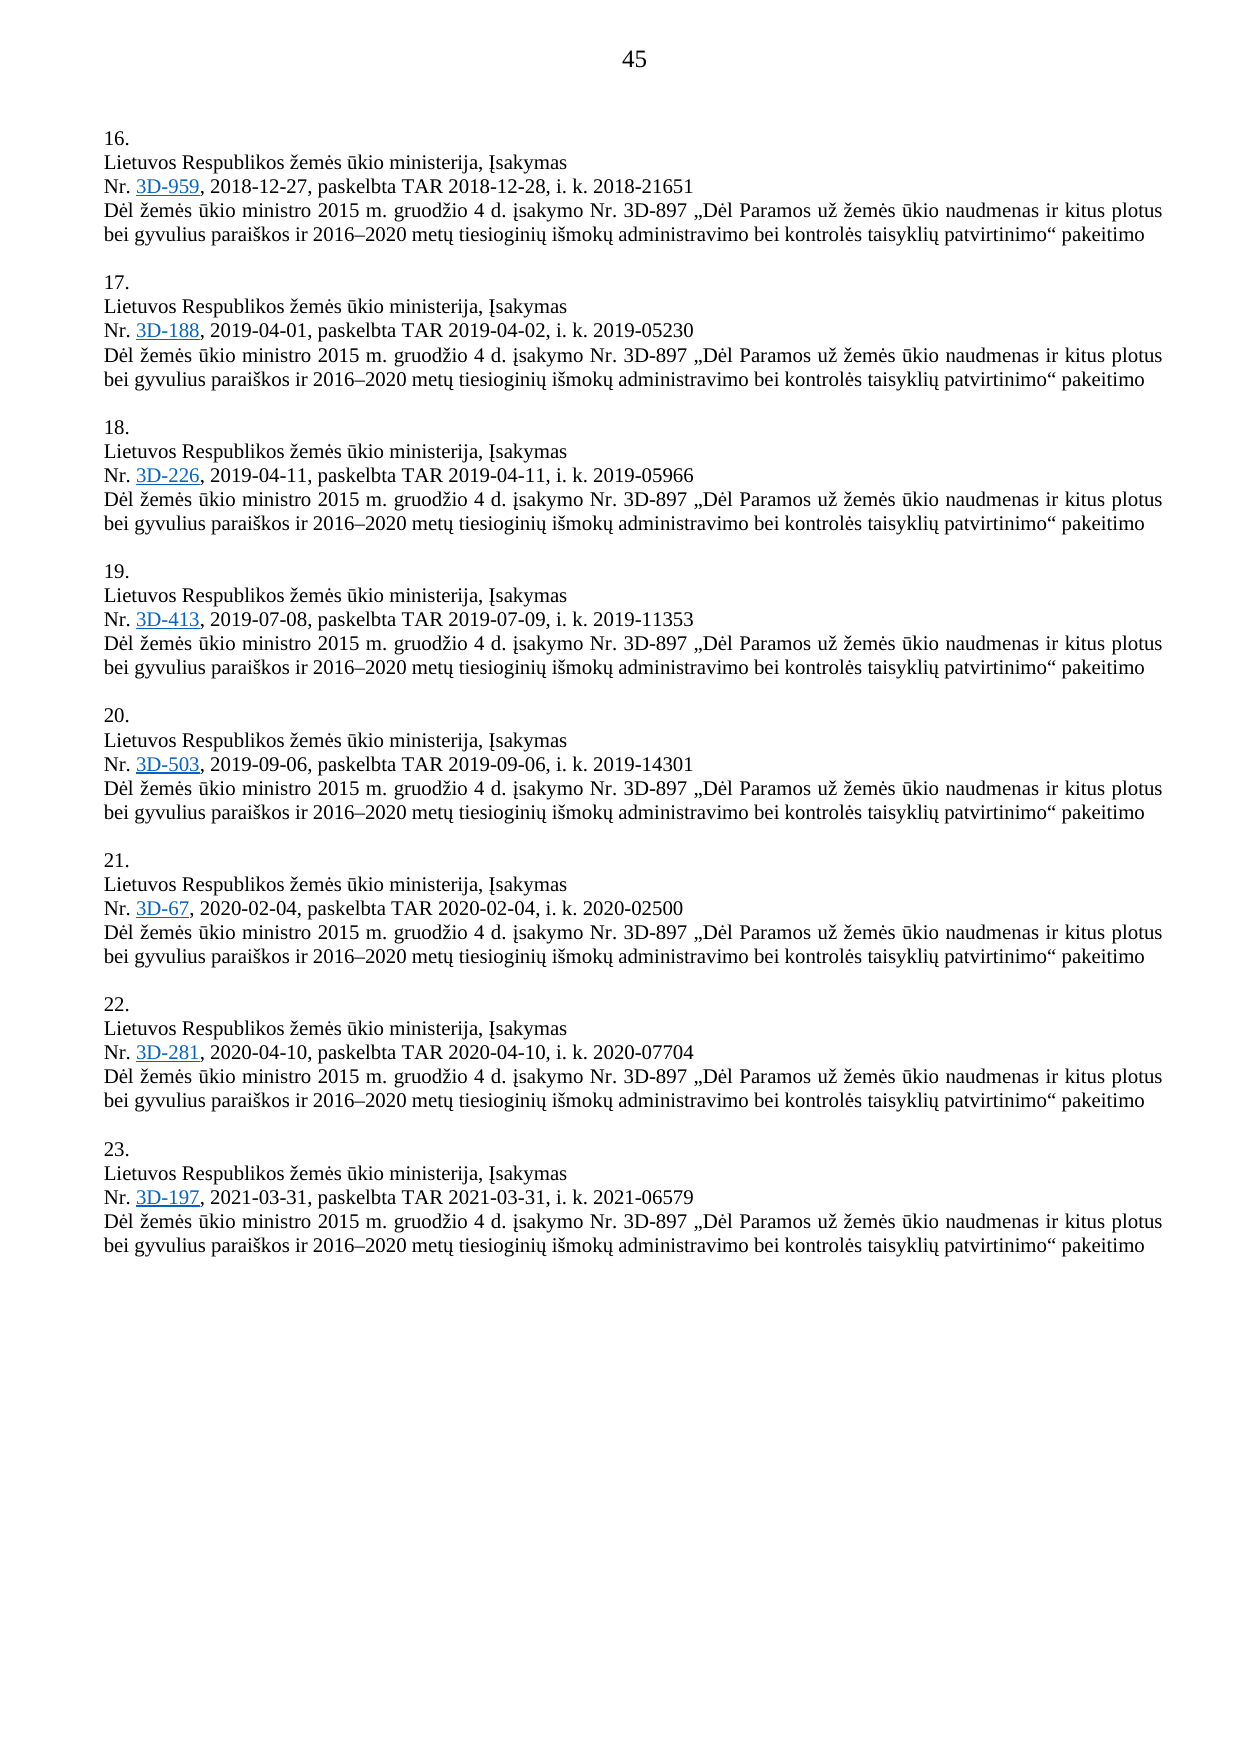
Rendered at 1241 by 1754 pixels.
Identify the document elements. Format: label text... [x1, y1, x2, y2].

text Dėl žemės ūkio ministro 2015 m. gruodžio 4 d. įsakymo Nr. 3D-897 „Dėl Paramos už žemės ūkio naudmenas ir kitus plotus bei gyvulius paraiškos ir 2016–2020 metų tiesioginių išmokų administravimo bei kontrolės taisyklių patvirtinimo“ pakeitimo [103, 342, 1165, 391]
text Dėl žemės ūkio ministro 2015 m. gruodžio 4 d. įsakymo Nr. 3D-897 „Dėl Paramos už žemės ūkio naudmenas ir kitus plotus bei gyvulius paraiškos ir 2016–2020 metų tiesioginių išmokų administravimo bei kontrolės taisyklių patvirtinimo“ pakeitimo [103, 1209, 1165, 1257]
text 21. [103, 848, 1165, 872]
text Lietuvos Respublikos žemės ūkio ministerija, Įsakymas [103, 1161, 1165, 1185]
text Nr. 3D-197, 2021-03-31, paskelbta TAR 2021-03-31, i. k. 2021-06579 [103, 1185, 1165, 1209]
text Lietuvos Respublikos žemės ūkio ministerija, Įsakymas [103, 583, 1165, 607]
text Dėl žemės ūkio ministro 2015 m. gruodžio 4 d. įsakymo Nr. 3D-897 „Dėl Paramos už žemės ūkio naudmenas ir kitus plotus bei gyvulius paraiškos ir 2016–2020 metų tiesioginių išmokų administravimo bei kontrolės taisyklių patvirtinimo“ pakeitimo [103, 920, 1165, 968]
text 23. [103, 1137, 1165, 1161]
text Lietuvos Respublikos žemės ūkio ministerija, Įsakymas [103, 1016, 1165, 1040]
text 18. [103, 415, 1165, 439]
text Nr. 3D-413, 2019-07-08, paskelbta TAR 2019-07-09, i. k. 2019-11353 [103, 607, 1165, 631]
text Lietuvos Respublikos žemės ūkio ministerija, Įsakymas [103, 727, 1165, 752]
text Lietuvos Respublikos žemės ūkio ministerija, Įsakymas [103, 294, 1165, 318]
text Dėl žemės ūkio ministro 2015 m. gruodžio 4 d. įsakymo Nr. 3D-897 „Dėl Paramos už žemės ūkio naudmenas ir kitus plotus bei gyvulius paraiškos ir 2016–2020 metų tiesioginių išmokų administravimo bei kontrolės taisyklių patvirtinimo“ pakeitimo [103, 1064, 1165, 1112]
text 19. [103, 559, 1165, 583]
text 20. [103, 703, 1165, 727]
text Dėl žemės ūkio ministro 2015 m. gruodžio 4 d. įsakymo Nr. 3D-897 „Dėl Paramos už žemės ūkio naudmenas ir kitus plotus bei gyvulius paraiškos ir 2016–2020 metų tiesioginių išmokų administravimo bei kontrolės taisyklių patvirtinimo“ pakeitimo [103, 776, 1165, 824]
text 17. [103, 270, 1165, 294]
text Lietuvos Respublikos žemės ūkio ministerija, Įsakymas [103, 439, 1165, 463]
text Lietuvos Respublikos žemės ūkio ministerija, Įsakymas [103, 872, 1165, 896]
text Lietuvos Respublikos žemės ūkio ministerija, Įsakymas [103, 150, 1165, 174]
text Nr. 3D-959, 2018-12-27, paskelbta TAR 2018-12-28, i. k. 2018-21651 [103, 174, 1165, 198]
text Nr. 3D-281, 2020-04-10, paskelbta TAR 2020-04-10, i. k. 2020-07704 [103, 1040, 1165, 1064]
text Dėl žemės ūkio ministro 2015 m. gruodžio 4 d. įsakymo Nr. 3D-897 „Dėl Paramos už žemės ūkio naudmenas ir kitus plotus bei gyvulius paraiškos ir 2016–2020 metų tiesioginių išmokų administravimo bei kontrolės taisyklių patvirtinimo“ pakeitimo [103, 198, 1165, 246]
text 16. [103, 126, 1165, 150]
text Nr. 3D-503, 2019-09-06, paskelbta TAR 2019-09-06, i. k. 2019-14301 [103, 752, 1165, 776]
text Nr. 3D-67, 2020-02-04, paskelbta TAR 2020-02-04, i. k. 2020-02500 [103, 896, 1165, 920]
text Nr. 3D-188, 2019-04-01, paskelbta TAR 2019-04-02, i. k. 2019-05230 [103, 318, 1165, 342]
text Nr. 3D-226, 2019-04-11, paskelbta TAR 2019-04-11, i. k. 2019-05966 [103, 463, 1165, 487]
text Dėl žemės ūkio ministro 2015 m. gruodžio 4 d. įsakymo Nr. 3D-897 „Dėl Paramos už žemės ūkio naudmenas ir kitus plotus bei gyvulius paraiškos ir 2016–2020 metų tiesioginių išmokų administravimo bei kontrolės taisyklių patvirtinimo“ pakeitimo [103, 487, 1165, 535]
text 22. [103, 992, 1165, 1016]
text Dėl žemės ūkio ministro 2015 m. gruodžio 4 d. įsakymo Nr. 3D-897 „Dėl Paramos už žemės ūkio naudmenas ir kitus plotus bei gyvulius paraiškos ir 2016–2020 metų tiesioginių išmokų administravimo bei kontrolės taisyklių patvirtinimo“ pakeitimo [103, 631, 1165, 679]
